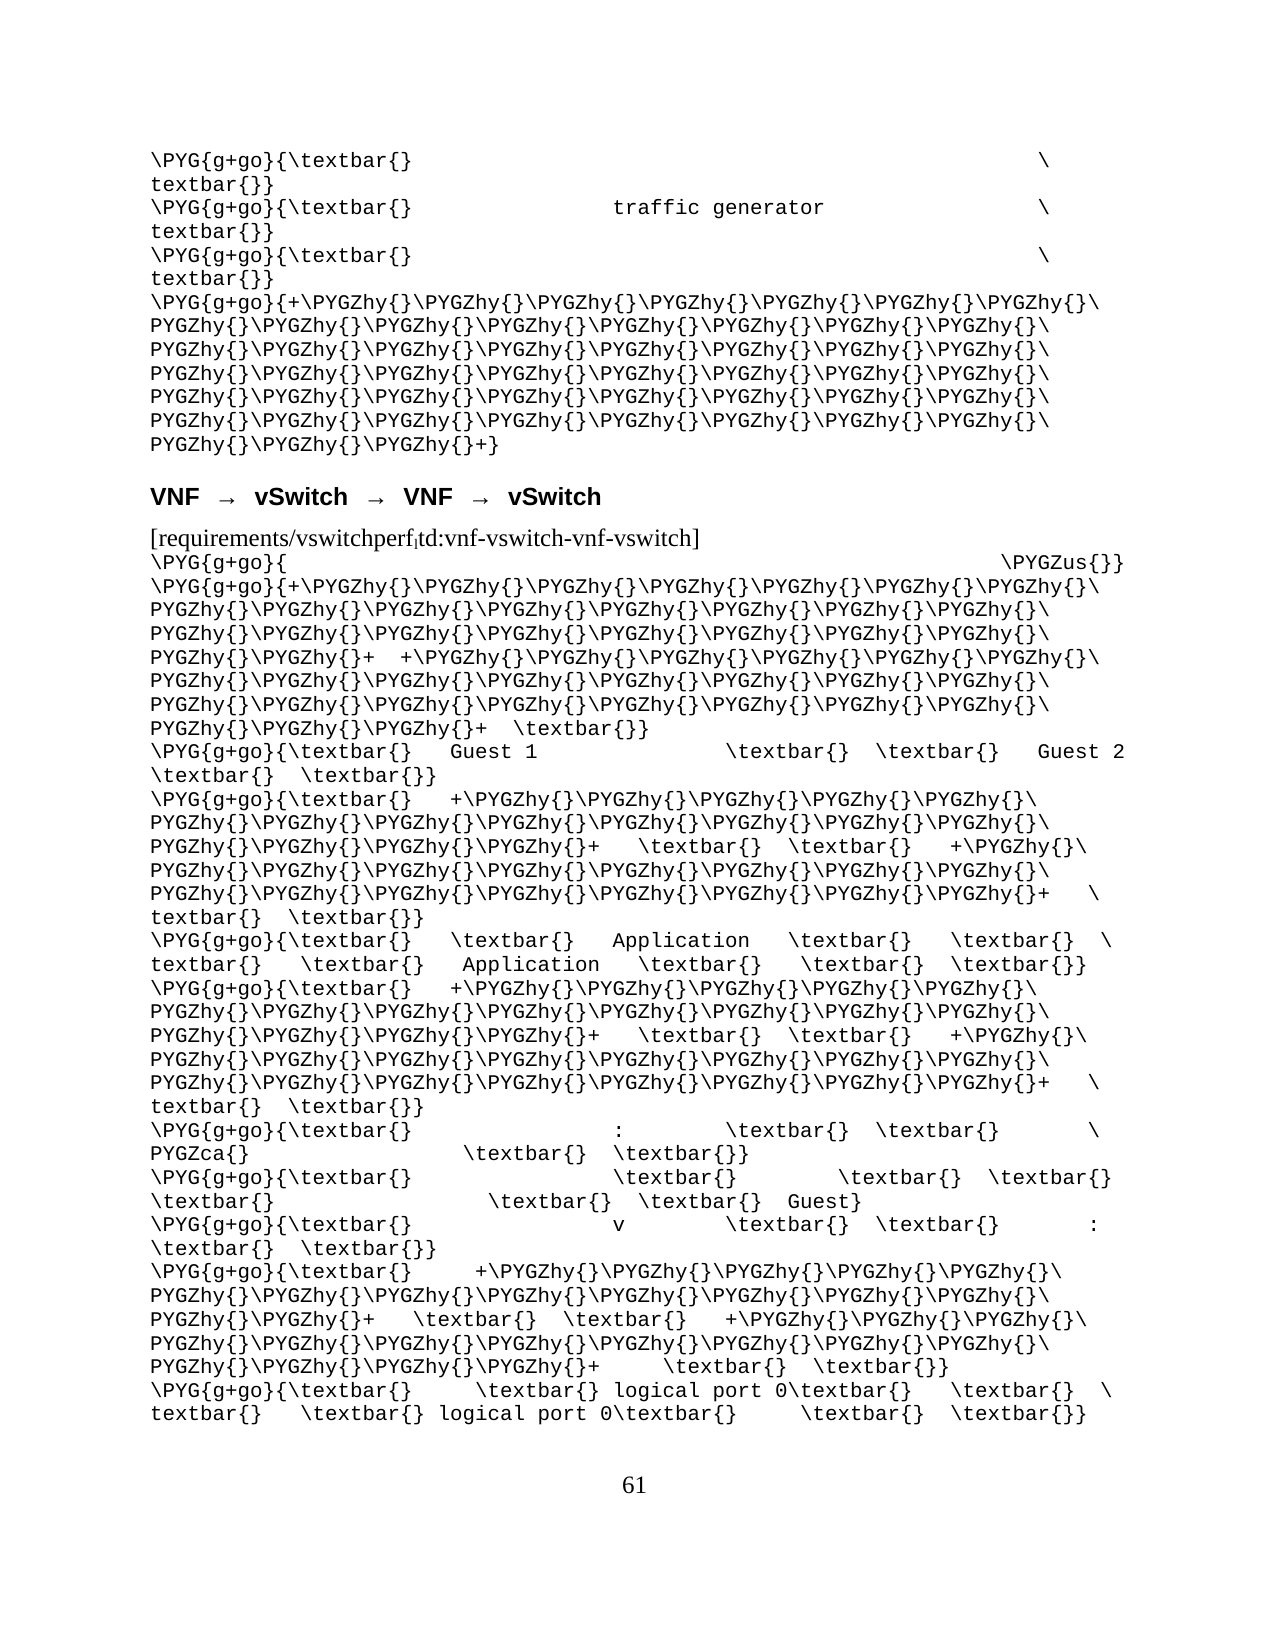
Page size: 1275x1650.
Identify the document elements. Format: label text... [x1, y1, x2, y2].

text \PYG{g+go}{\textbar{} +\PYGZhy{}\PYGZhy{}\PYGZhy{}\PYGZhy{}\PYGZhy{}\PYGZhy{}\PYGZhy{}\PYGZhy{}\PYGZhy{}\PYGZhy{}\PYGZhy{}\PYGZhy{}\PYGZhy{}\PYGZhy{}\PYGZhy{}+ \textbar{} \textbar{} +\PYGZhy{}\PYGZhy{}\PYGZhy{}\PYGZhy{}\PYGZhy{}\PYGZhy{}\PYGZhy{}\PYGZhy{}\PYGZhy{}\PYGZhy{}\PYGZhy{}\PYGZhy{}\PYGZhy{}\PYGZhy{}\PYGZhy{}+ \textbar{} \textbar{}} [150, 1262, 1125, 1380]
text \PYG{g+go}{\textbar{} traffic generator \textbar{}} [150, 197, 1125, 244]
text \PYG{g+go}{+\PYGZhy{}\PYGZhy{}\PYGZhy{}\PYGZhy{}\PYGZhy{}\PYGZhy{}\PYGZhy{}\PYGZhy{}\PYGZhy{}\PYGZhy{}\PYGZhy{}\PYGZhy{}\PYGZhy{}\PYGZhy{}\PYGZhy{}\PYGZhy{}\PYGZhy{}\PYGZhy{}\PYGZhy{}\PYGZhy{}\PYGZhy{}\PYGZhy{}\PYGZhy{}\PYGZhy{}\PYGZhy{}\PYGZhy{}\PYGZhy{}\PYGZhy{}\PYGZhy{}\PYGZhy{}\PYGZhy{}\PYGZhy{}\PYGZhy{}\PYGZhy{}\PYGZhy{}\PYGZhy{}\PYGZhy{}\PYGZhy{}\PYGZhy{}\PYGZhy{}\PYGZhy{}\PYGZhy{}\PYGZhy{}\PYGZhy{}\PYGZhy{}\PYGZhy{}\PYGZhy{}\PYGZhy{}\PYGZhy{}\PYGZhy{}+} [150, 292, 1125, 457]
text \PYG{g+go}{\textbar{} \textbar{} Application \textbar{} \textbar{} \textbar{} \textbar{} Application \textbar{} \textbar{} \textbar{}} [150, 931, 1125, 978]
text \PYG{g+go}{ \PYGZus{}} [150, 552, 1125, 576]
text \PYG{g+go}{\textbar{} \textbar{}} [150, 244, 1125, 292]
text \PYG{g+go}{\textbar{} Guest 1 \textbar{} \textbar{} Guest 2 \textbar{} \textbar{}} [150, 741, 1125, 789]
text \PYG{g+go}{\textbar{} \textbar{} \textbar{} \textbar{} \textbar{} \textbar{} \textbar{} Guest} [150, 1167, 1125, 1214]
text \PYG{g+go}{\textbar{} \textbar{} logical port 0\textbar{} \textbar{} \textbar{} \textbar{} logical port 0\textbar{} \textbar{} \textbar{}} [150, 1380, 1125, 1427]
text \PYG{g+go}{\textbar{} v \textbar{} \textbar{} : \textbar{} \textbar{}} [150, 1214, 1125, 1262]
text \PYG{g+go}{\textbar{} \textbar{}} [150, 150, 1125, 197]
text \PYG{g+go}{\textbar{} +\PYGZhy{}\PYGZhy{}\PYGZhy{}\PYGZhy{}\PYGZhy{}\PYGZhy{}\PYGZhy{}\PYGZhy{}\PYGZhy{}\PYGZhy{}\PYGZhy{}\PYGZhy{}\PYGZhy{}\PYGZhy{}\PYGZhy{}\PYGZhy{}\PYGZhy{}+ \textbar{} \textbar{} +\PYGZhy{}\PYGZhy{}\PYGZhy{}\PYGZhy{}\PYGZhy{}\PYGZhy{}\PYGZhy{}\PYGZhy{}\PYGZhy{}\PYGZhy{}\PYGZhy{}\PYGZhy{}\PYGZhy{}\PYGZhy{}\PYGZhy{}\PYGZhy{}\PYGZhy{}+ \textbar{} \textbar{}} [150, 789, 1125, 931]
text [requirements/vswitchperfltd:vnf-vswitch-vnf-vswitch] [150, 523, 1125, 552]
subtitle VNF → vSwitch → VNF → vSwitch [150, 482, 1125, 511]
text \PYG{g+go}{\textbar{} : \textbar{} \textbar{} \PYGZca{} \textbar{} \textbar{}} [150, 1120, 1125, 1167]
text \PYG{g+go}{+\PYGZhy{}\PYGZhy{}\PYGZhy{}\PYGZhy{}\PYGZhy{}\PYGZhy{}\PYGZhy{}\PYGZhy{}\PYGZhy{}\PYGZhy{}\PYGZhy{}\PYGZhy{}\PYGZhy{}\PYGZhy{}\PYGZhy{}\PYGZhy{}\PYGZhy{}\PYGZhy{}\PYGZhy{}\PYGZhy{}\PYGZhy{}\PYGZhy{}\PYGZhy{}\PYGZhy{}\PYGZhy{}+ +\PYGZhy{}\PYGZhy{}\PYGZhy{}\PYGZhy{}\PYGZhy{}\PYGZhy{}\PYGZhy{}\PYGZhy{}\PYGZhy{}\PYGZhy{}\PYGZhy{}\PYGZhy{}\PYGZhy{}\PYGZhy{}\PYGZhy{}\PYGZhy{}\PYGZhy{}\PYGZhy{}\PYGZhy{}\PYGZhy{}\PYGZhy{}\PYGZhy{}\PYGZhy{}\PYGZhy{}\PYGZhy{}+ \textbar{}} [150, 576, 1125, 741]
text \PYG{g+go}{\textbar{} +\PYGZhy{}\PYGZhy{}\PYGZhy{}\PYGZhy{}\PYGZhy{}\PYGZhy{}\PYGZhy{}\PYGZhy{}\PYGZhy{}\PYGZhy{}\PYGZhy{}\PYGZhy{}\PYGZhy{}\PYGZhy{}\PYGZhy{}\PYGZhy{}\PYGZhy{}+ \textbar{} \textbar{} +\PYGZhy{}\PYGZhy{}\PYGZhy{}\PYGZhy{}\PYGZhy{}\PYGZhy{}\PYGZhy{}\PYGZhy{}\PYGZhy{}\PYGZhy{}\PYGZhy{}\PYGZhy{}\PYGZhy{}\PYGZhy{}\PYGZhy{}\PYGZhy{}\PYGZhy{}+ \textbar{} \textbar{}} [150, 978, 1125, 1120]
